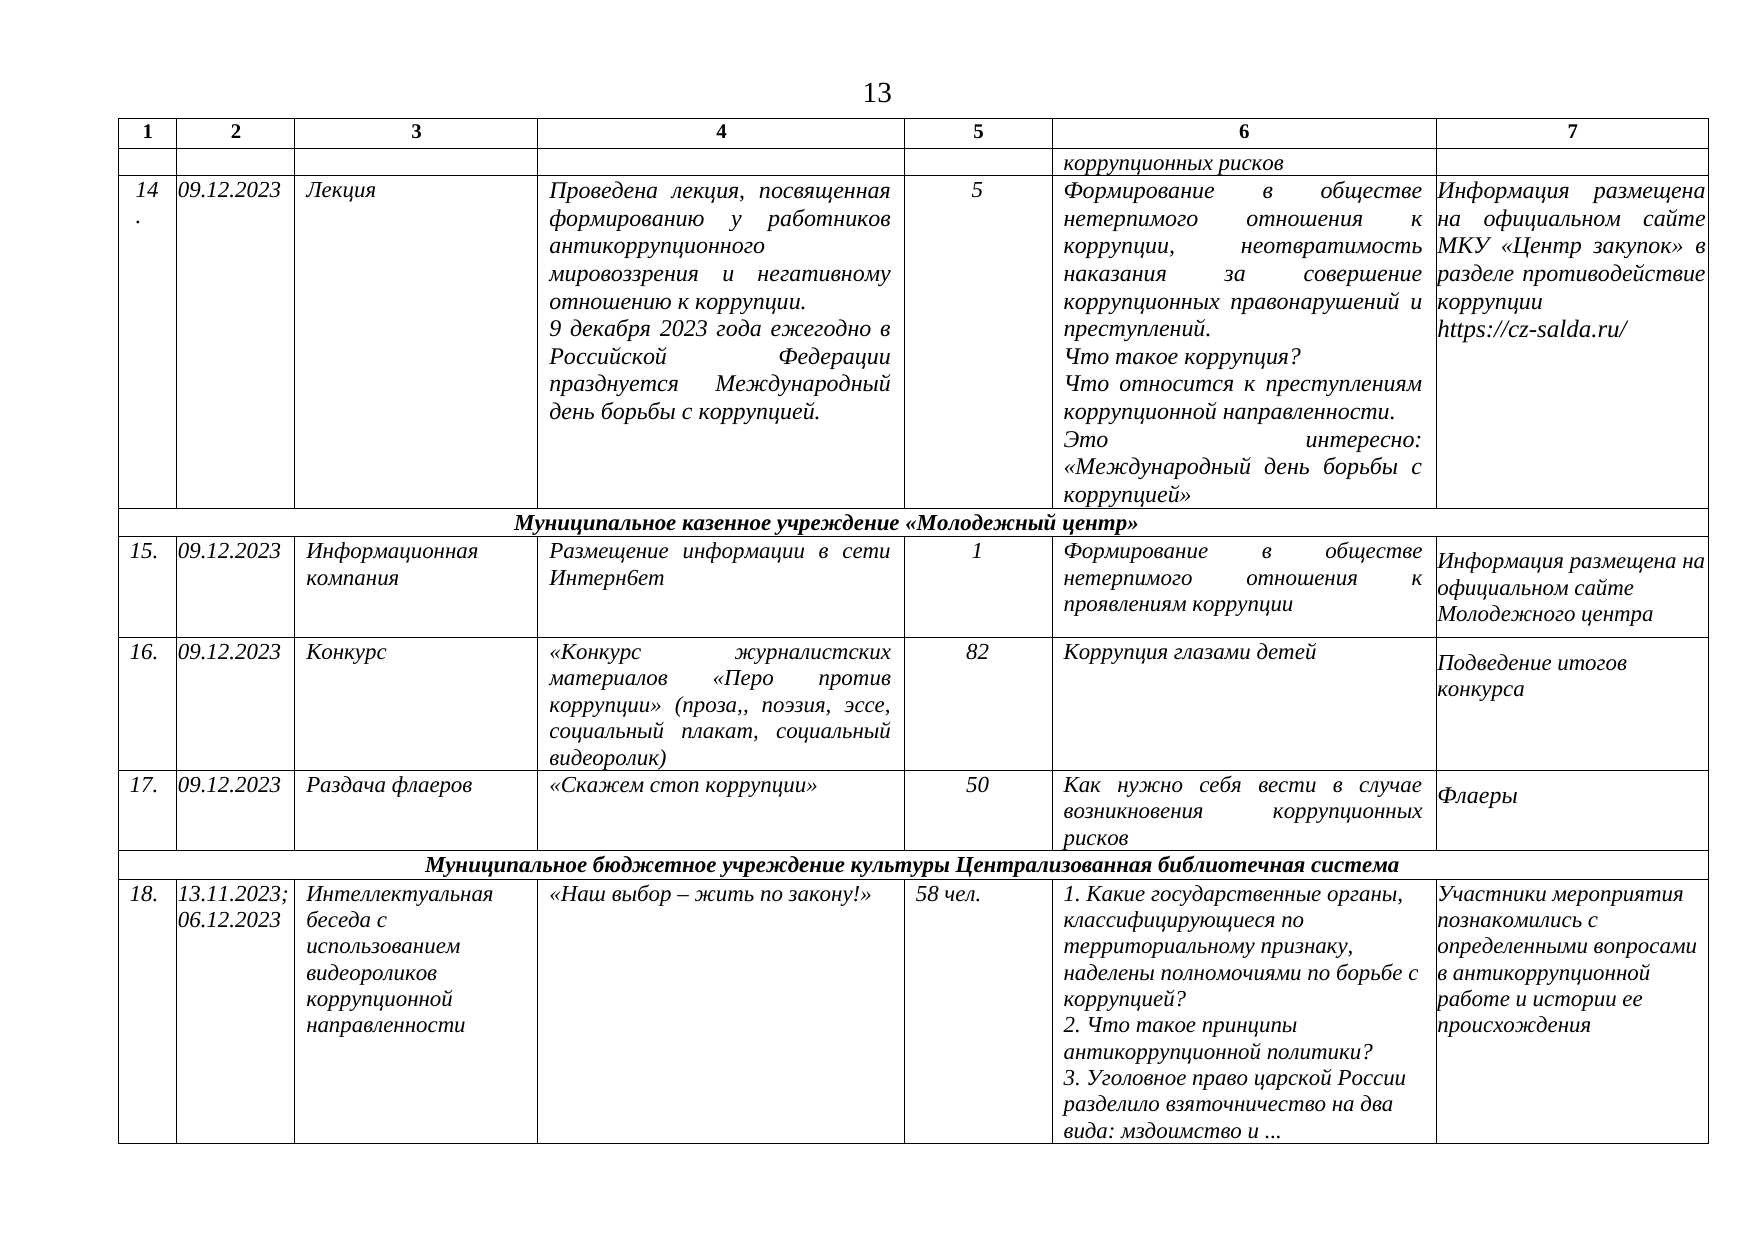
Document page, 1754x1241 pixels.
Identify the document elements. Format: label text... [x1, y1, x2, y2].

table_cell Интеллектуальная беседа с использованием видеороликов коррупционной направленности [295, 880, 537, 1143]
table_cell [1709, 148, 1713, 175]
table_header 4 [538, 119, 904, 148]
table_cell 58 чел. [905, 880, 1052, 1143]
table_header [1713, 118, 1717, 148]
table_cell [1717, 536, 1721, 637]
table_cell «Наш выбор – жить по закону!» [538, 880, 904, 1143]
table_cell Подведение итогов конкурса [1437, 638, 1708, 770]
table_cell [1713, 508, 1717, 536]
table_cell [1717, 508, 1721, 536]
table_cell 09.12.2023 [177, 537, 294, 637]
table_cell Конкурс [295, 638, 537, 770]
table_cell 18. [119, 880, 176, 1143]
table_cell Коррупция глазами детей [1053, 638, 1436, 770]
table_cell 5 [905, 176, 1052, 507]
table_cell [295, 149, 537, 175]
table_cell 1. Какие государственные органы, классифицирующиеся по территориальному признаку, наделены полномочиями по борьбе с коррупцией? 2. Что такое принципы антикоррупционной политики? 3. Уголовное право царской России разделило взяточничество на два вида: мздоимство и ... [1053, 880, 1436, 1143]
table_cell [538, 149, 904, 175]
table_cell Проведена лекция, посвященная формированию у работников антикоррупционного мировоззрения и негативному отношению к коррупции. 9 декабря 2023 года ежегодно в Российской Федерации празднуется Международный день борьбы с коррупцией. [538, 176, 904, 507]
table_cell 15. [119, 537, 176, 637]
table_header [1709, 118, 1713, 148]
table_cell [1709, 536, 1713, 637]
table_cell 82 [905, 638, 1052, 770]
table_cell Раздача флаеров [295, 771, 537, 850]
table_header 1 [119, 119, 176, 148]
table_cell 17. [119, 771, 176, 850]
table_header 7 [1437, 119, 1708, 148]
table_header 3 [295, 119, 537, 148]
table_cell [1709, 175, 1713, 507]
table_header 6 [1053, 119, 1436, 148]
table_cell [1717, 175, 1721, 507]
table_cell [177, 149, 294, 175]
table_cell [1713, 637, 1717, 770]
table_cell 1 [905, 537, 1052, 637]
table_cell [1709, 850, 1713, 879]
table_cell [1709, 879, 1713, 1143]
table_cell 09.12.2023 [177, 771, 294, 850]
table_cell Муниципальное бюджетное учреждение культуры Централизованная библиотечная система [119, 851, 1708, 879]
table_cell [119, 149, 176, 175]
table_cell Муниципальное казенное учреждение «Молодежный центр» [119, 509, 1708, 536]
table_cell 09.12.2023 [177, 638, 294, 770]
table_header 2 [177, 119, 294, 148]
table_cell Формирование в обществе нетерпимого отношения к проявлениям коррупции [1053, 537, 1436, 637]
table_cell Формирование в обществе нетерпимого отношения к коррупции, неотвратимость наказания за совершение коррупционных правонарушений и преступлений. Что такое коррупция? Что относится к преступлениям коррупционной направленности. Это интересно: «Международный день борьбы с коррупцией» [1053, 176, 1436, 507]
table_cell [1717, 770, 1721, 850]
table_cell [1713, 770, 1717, 850]
table_cell [1717, 637, 1721, 770]
table_cell Информационная компания [295, 537, 537, 637]
table_cell 09.12.2023 [177, 176, 294, 507]
table_cell [1717, 148, 1721, 175]
table_cell [1709, 770, 1713, 850]
table_cell Информация размещена на официальном сайте Молодежного центра [1437, 537, 1708, 637]
table_cell [1713, 148, 1717, 175]
table_cell 50 [905, 771, 1052, 850]
table_cell 16. [119, 638, 176, 770]
table_cell [1437, 149, 1708, 175]
table_cell [1713, 536, 1717, 637]
table_cell «Скажем стоп коррупции» [538, 771, 904, 850]
table_cell «Конкурс журналистских материалов «Перо против коррупции» (проза,, поэзия, эссе, социальный плакат, социальный видеоролик) [538, 638, 904, 770]
table_cell Как нужно себя вести в случае возникновения коррупционных рисков [1053, 771, 1436, 850]
table_header [1717, 118, 1721, 148]
table_cell Размещение информации в сети Интерн6ет [538, 537, 904, 637]
table_cell Информация размещена на официальном сайте МКУ «Центр закупок» в разделе противодействие коррупции https://cz-salda.ru/ [1437, 176, 1708, 507]
table_cell 14. [119, 176, 176, 507]
table_cell 13.11.2023; 06.12.2023 [177, 880, 294, 1143]
table_cell [1713, 175, 1717, 507]
table_cell коррупционных рисков [1053, 149, 1436, 175]
table_cell Флаеры [1437, 771, 1708, 850]
table_header 5 [905, 119, 1052, 148]
table_cell [1717, 850, 1721, 879]
table_cell [1713, 850, 1717, 879]
table_cell Участники мероприятия познакомились с определенными вопросами в антикоррупционной работе и истории ее происхождения [1437, 880, 1708, 1143]
table_cell Лекция [295, 176, 537, 507]
table_cell [1717, 879, 1721, 1143]
table_cell [1709, 508, 1713, 536]
table_cell [1709, 637, 1713, 770]
table_cell [1713, 879, 1717, 1143]
table_cell [905, 149, 1052, 175]
